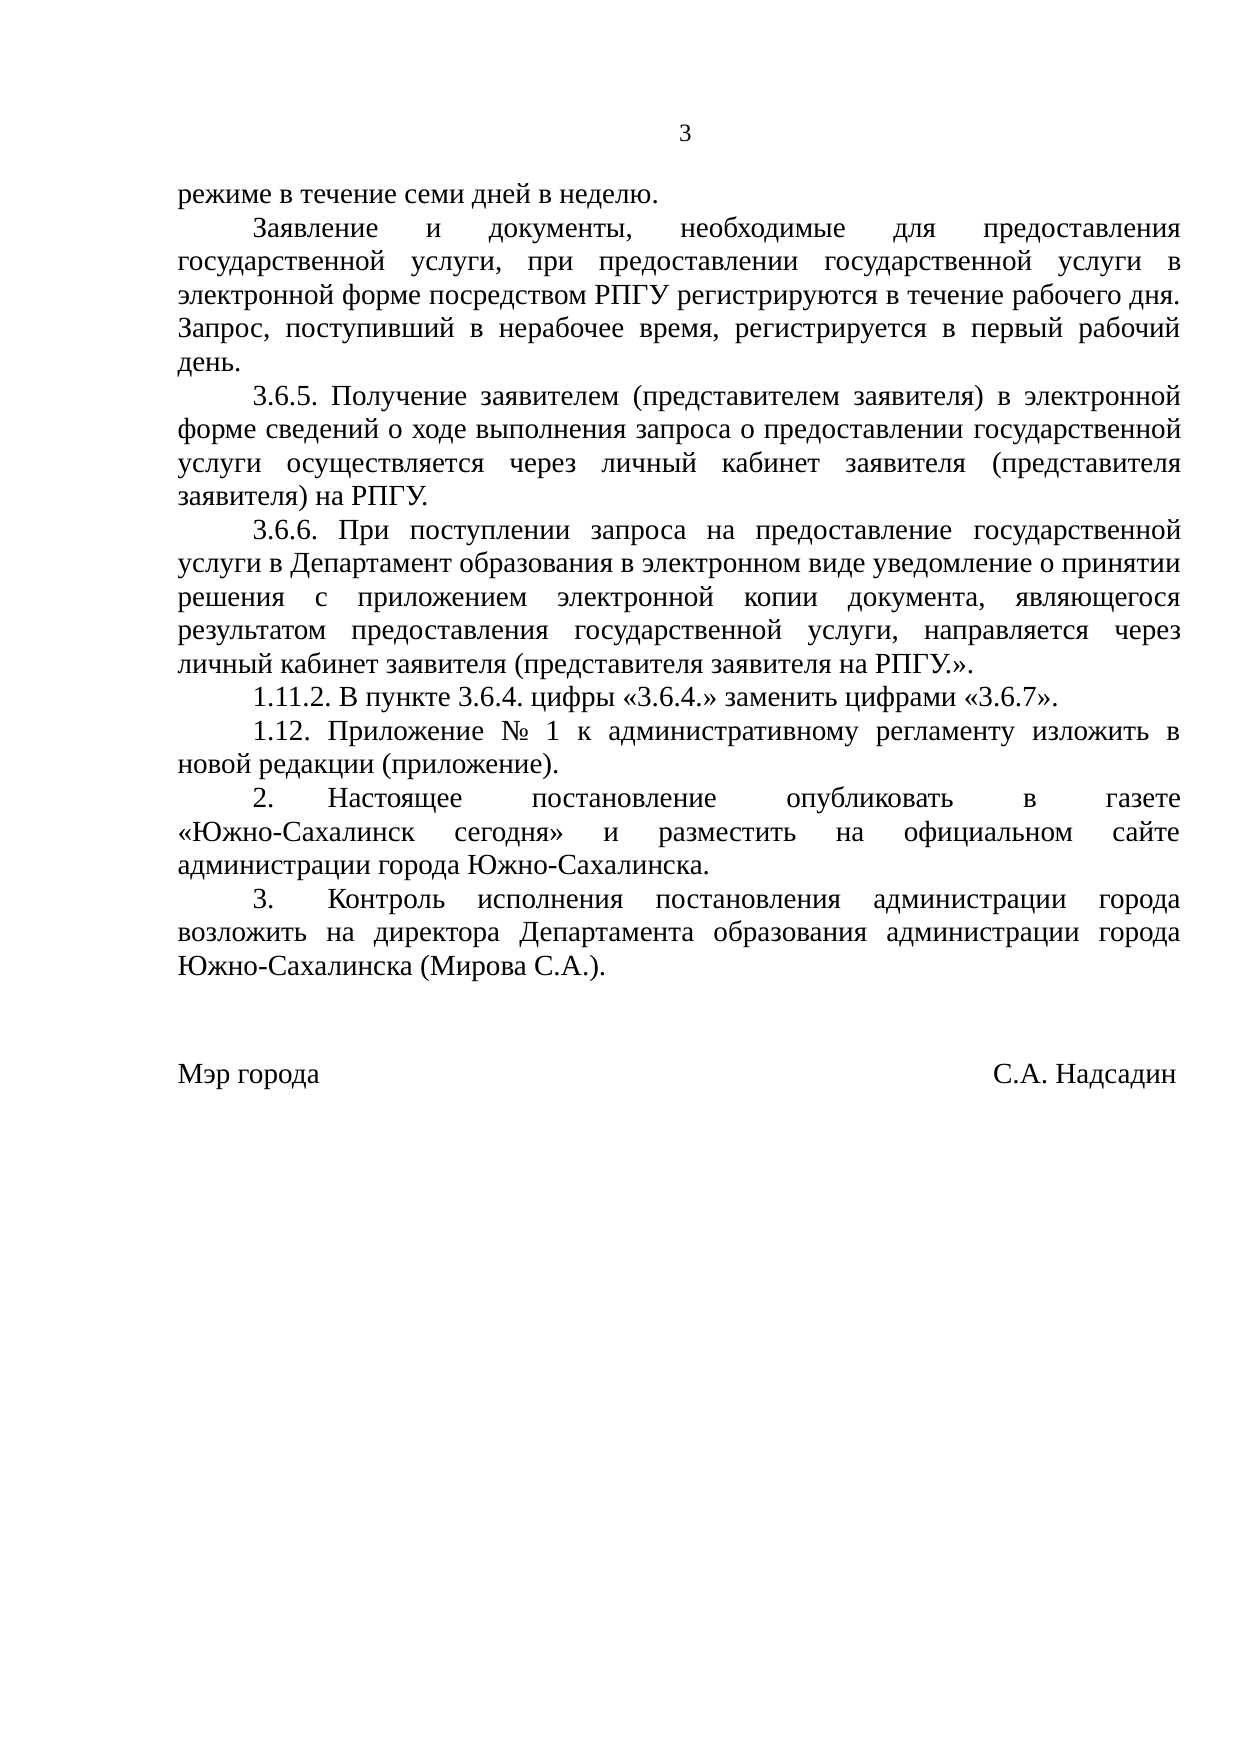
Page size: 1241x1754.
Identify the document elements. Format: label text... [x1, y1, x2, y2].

text 1.12. Приложение № 1 к административному регламенту изложить в новой редакции (приложение). [177, 713, 1181, 780]
text 3. Контроль исполнения постановления администрации города возложить на директора Департамента образования администрации города Южно-Сахалинска (Мирова С.А.). [177, 881, 1181, 981]
text 1.11.2. В пункте 3.6.4. цифры «3.6.4.» заменить цифрами «3.6.7». [177, 679, 1181, 713]
text Мэр города С.А. Надсадин [177, 1056, 1181, 1090]
text 3.6.6. При поступлении запроса на предоставление государственной услуги в Департамент образования в электронном виде уведомление о принятии решения с приложением электронной копии документа, являющегося результатом предоставления государственной услуги, направляется через личный кабинет заявителя (представителя заявителя на РПГУ.». [177, 512, 1181, 679]
text 2. Настоящее постановление опубликовать в газете «Южно-Сахалинск сегодня» и разместить на официальном сайте администрации города Южно-Сахалинска. [177, 780, 1181, 881]
text режиме в течение семи дней в неделю. [177, 176, 1181, 210]
text 3.6.5. Получение заявителем (представителем заявителя) в электронной форме сведений о ходе выполнения запроса о предоставлении государственной услуги осуществляется через личный кабинет заявителя (представителя заявителя) на РПГУ. [177, 378, 1181, 512]
text Заявление и документы, необходимые для предоставления государственной услуги, при предоставлении государственной услуги в электронной форме посредством РПГУ регистрируются в течение рабочего дня. Запрос, поступивший в нерабочее время, регистрируется в первый рабочий день. [177, 210, 1181, 378]
